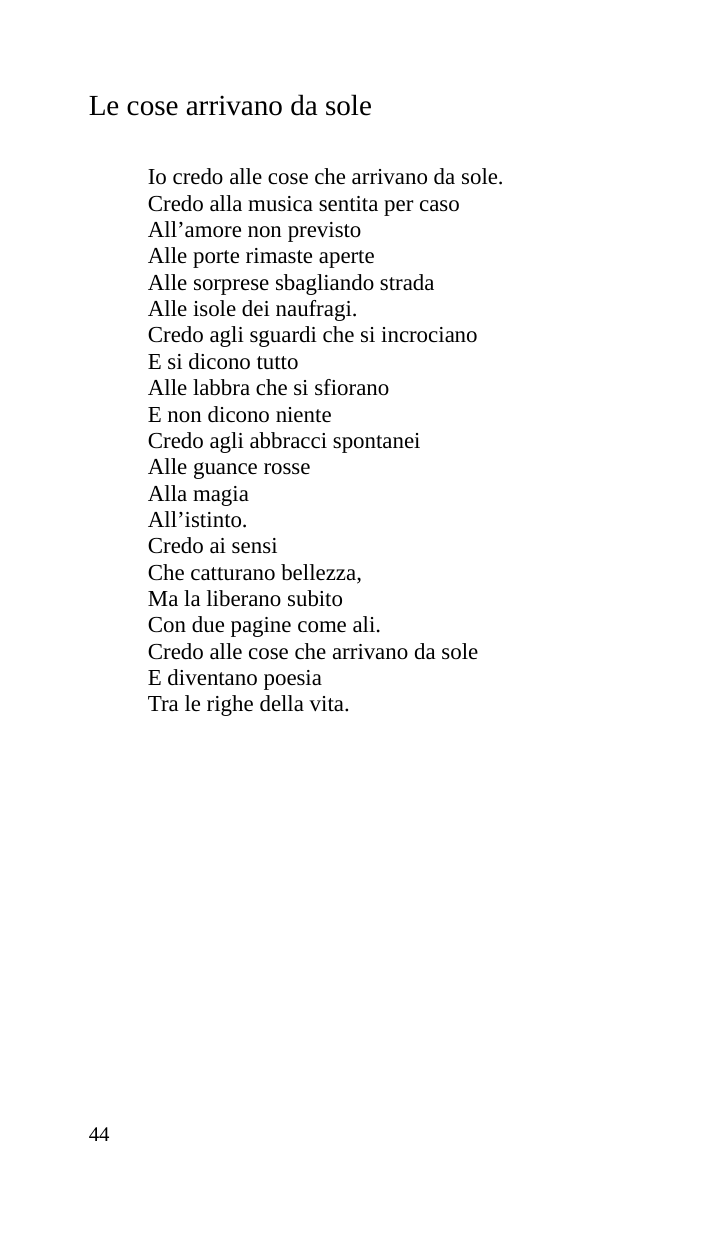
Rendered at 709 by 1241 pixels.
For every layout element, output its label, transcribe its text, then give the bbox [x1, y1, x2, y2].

text E diventano poesia [148, 664, 620, 691]
text Credo ai sensi [148, 532, 620, 559]
text Credo agli abbracci spontanei [148, 427, 620, 453]
text Alle isole dei naufragi. [148, 295, 620, 322]
text All’amore non previsto [148, 216, 620, 242]
text All’istinto. [148, 506, 620, 532]
text Ma la liberano subito [148, 585, 620, 611]
text Che catturano bellezza, [148, 559, 620, 585]
text Tra le righe della vita. [148, 691, 620, 717]
text Io credo alle cose che arrivano da sole. [148, 163, 620, 190]
text Alle porte rimaste aperte [148, 242, 620, 269]
text Alla magia [148, 480, 620, 506]
text Credo alla musica sentita per caso [148, 190, 620, 216]
text Alle guance rosse [148, 453, 620, 480]
text Le cose arrivano da sole [88, 88, 620, 122]
text E non dicono niente [148, 401, 620, 427]
text Con due pagine come ali. [148, 611, 620, 638]
text Credo alle cose che arrivano da sole [148, 638, 620, 664]
text Credo agli sguardi che si incrociano [148, 322, 620, 348]
text E si dicono tutto [148, 348, 620, 374]
text Alle labbra che si sfiorano [148, 374, 620, 401]
text Alle sorprese sbagliando strada [148, 269, 620, 295]
